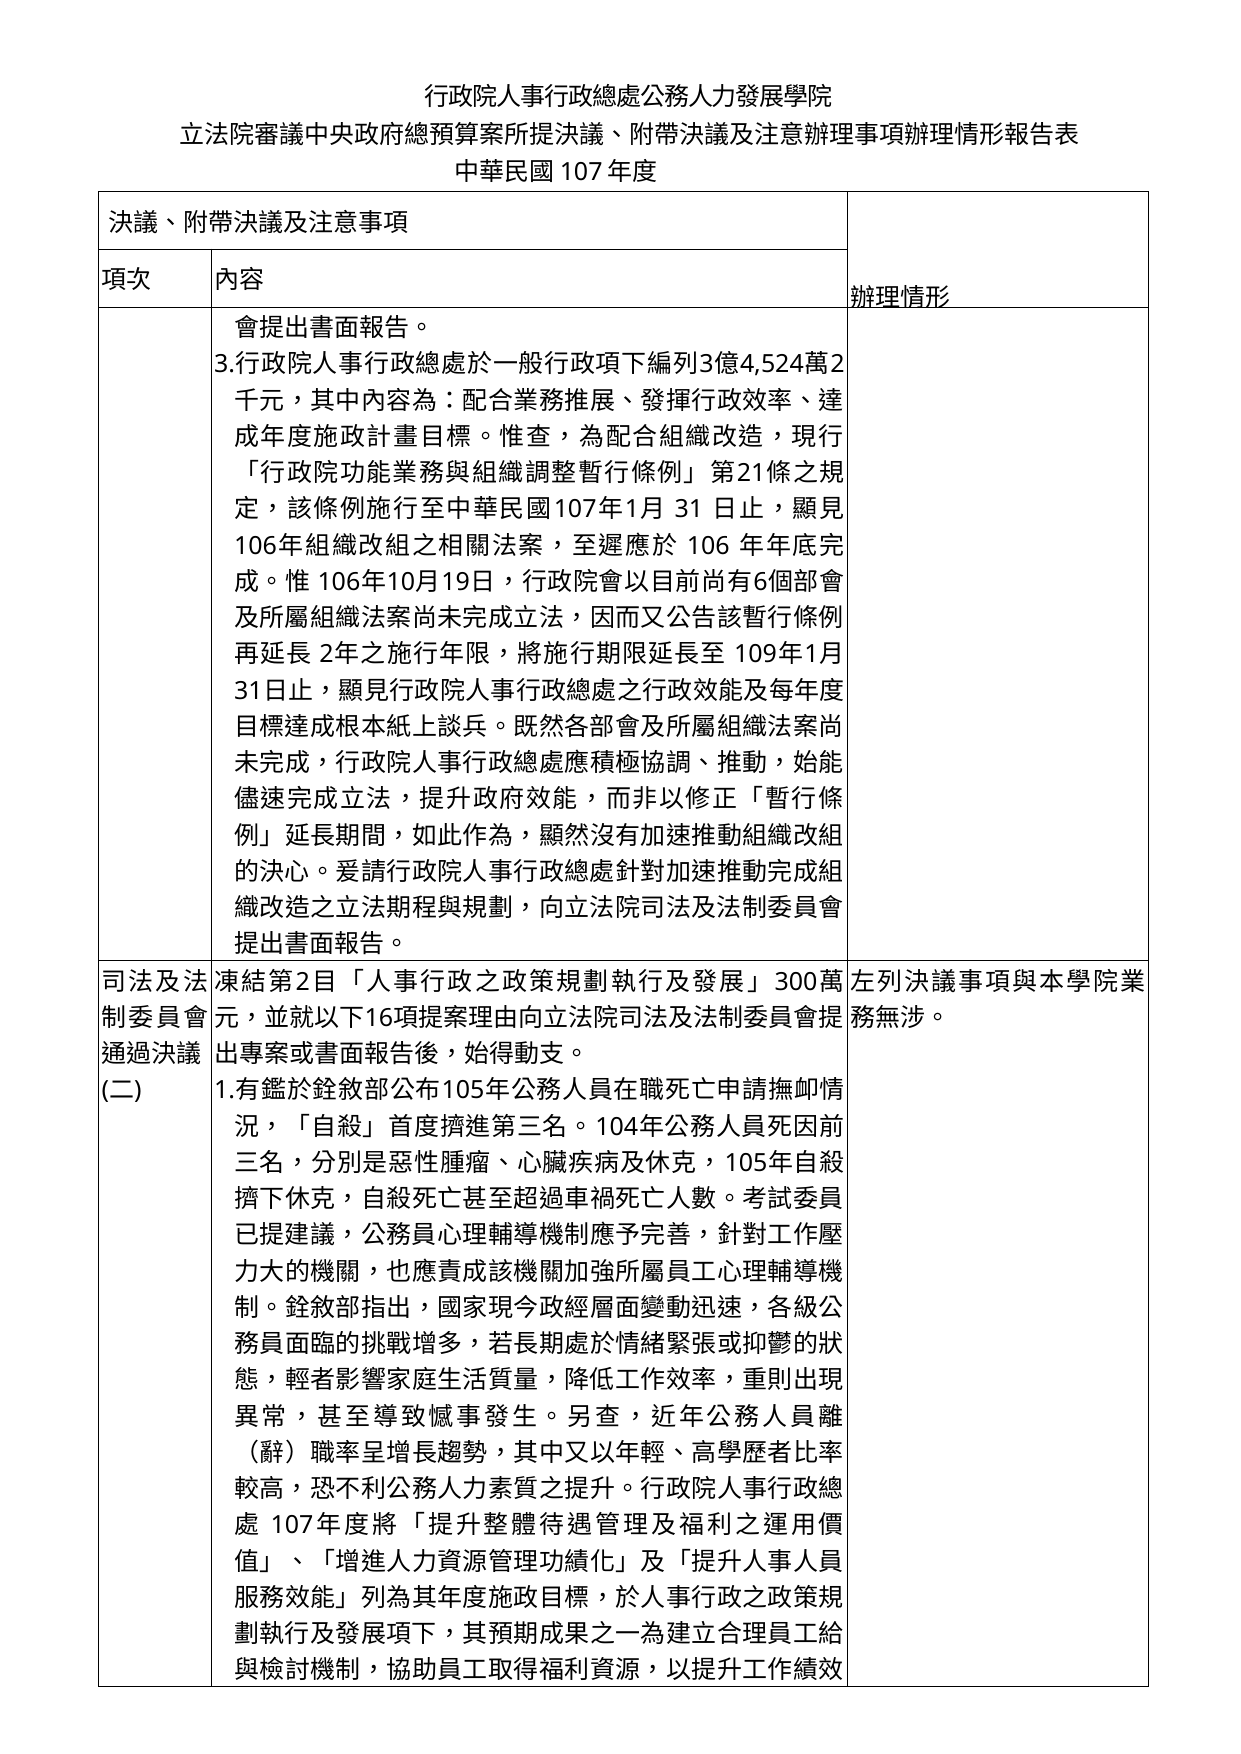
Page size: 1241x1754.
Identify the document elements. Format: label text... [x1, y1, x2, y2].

table_cell 項次 [99, 250, 211, 307]
table_cell 會提出書面報告。 3.行政院人事行政總處於一般行政項下編列3億4,524萬2千元，其中內容為：配合業務推展、發揮行政效率、達成年度施政計畫目標。惟查，為配合組織改造，現行「行政院功能業務與組織調整暫行條例」第21條之規定，該條例施行至中華民國107年1月 31 日止，顯見106年組織改組之相關法案，至遲應於 106 年年底完成。惟 106年10月19日，行政院會以目前尚有6個部會及所屬組織法案尚未完成立法，因而又公告該暫行條例再延長 2年之施行年限，將施行期限延長至 109年1月31日止，顯見行政院人事行政總處之行政效能及每年度目標達成根本紙上談兵。既然各部會及所屬組織法案尚未完成，行政院人事行政總處應積極協調、推動，始能儘速完成立法，提升政府效能，而非以修正「暫行條例」延長期間，如此作為，顯然沒有加速推動組織改組的決心。爰請行政院人事行政總處針對加速推動完成組織改造之立法期程與規劃，向立法院司法及法制委員會提出書面報告。 [212, 308, 847, 960]
table_cell 內容 [212, 250, 847, 307]
table_header 決議、附帶決議及注意事項 [99, 192, 847, 248]
table_cell 司法及法制委員會通過決議 (二) [99, 961, 211, 1686]
table_cell 左列決議事項與本學院業務無涉。 [848, 961, 1148, 1686]
table_cell [99, 308, 211, 960]
table_header 辦理情形 [848, 192, 1148, 307]
table_cell [848, 308, 1148, 960]
table_cell 凍結第2目「人事行政之政策規劃執行及發展」300萬元，並就以下16項提案理由向立法院司法及法制委員會提出專案或書面報告後，始得動支。 1.有鑑於銓敘部公布105年公務人員在職死亡申請撫卹情況，「自殺」首度擠進第三名。104年公務人員死因前三名，分別是惡性腫瘤、心臟疾病及休克，105年自殺擠下休克，自殺死亡甚至超過車禍死亡人數。考試委員已提建議，公務員心理輔導機制應予完善，針對工作壓力大的機關，也應責成該機關加強所屬員工心理輔導機制。銓敘部指出，國家現今政經層面變動迅速，各級公務員面臨的挑戰增多，若長期處於情緒緊張或抑鬱的狀態，輕者影響家庭生活質量，降低工作效率，重則出現異常，甚至導致憾事發生。另查，近年公務人員離（辭）職率呈增長趨勢，其中又以年輕、高學歷者比率較高，恐不利公務人力素質之提升。行政院人事行政總處 107年度將「提升整體待遇管理及福利之運用價值」、「增進人力資源管理功績化」及「提升人事人員服務效能」列為其年度施政目標，於人事行政之政策規劃執行及發展項下，其預期成果之一為建立合理員工給與檢討機制，協助員工取得福利資源，以提升工作績效 [212, 961, 847, 1686]
